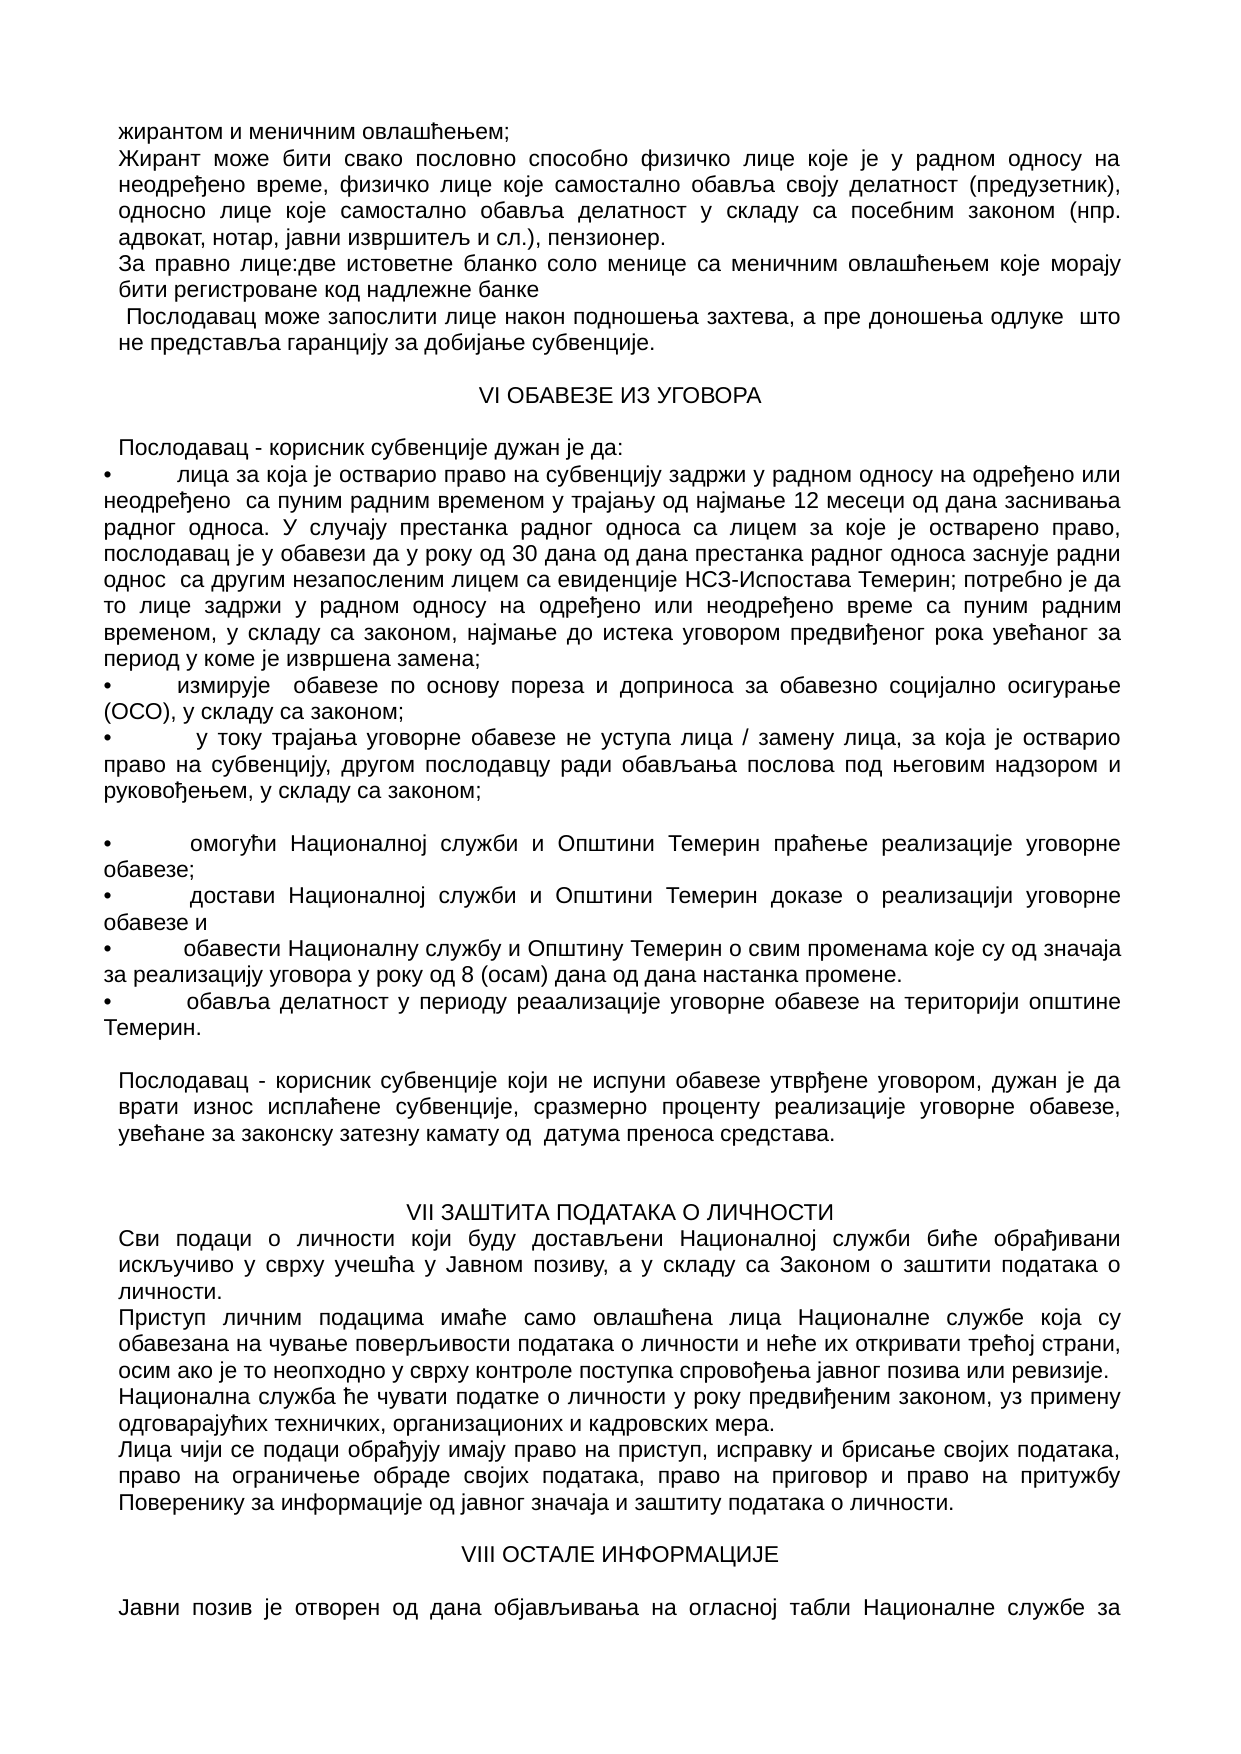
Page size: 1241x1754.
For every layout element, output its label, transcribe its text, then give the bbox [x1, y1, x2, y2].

text Послодавац - корисник субвенције дужан је да: [118, 434, 1122, 461]
text VI ОБАВЕЗЕ ИЗ УГОВОРА [118, 382, 1122, 408]
text VIII ОСТАЛЕ ИНФОРМАЦИЈЕ [118, 1541, 1122, 1568]
text • обавести Националну службу и Општину Темерин о свим променама које су од значаја за реализацију уговора у року од 8 (осам) дана од дана настанка промене. [103, 935, 1122, 988]
text • измирује обавезе по основу пореза и доприноса за обавезно социјално осигурање (ОСО), у складу са законом; [103, 672, 1122, 724]
text За правно лице:две истоветне бланко соло менице са меничним овлашћењем које морају бити регистроване код надлежне банке [118, 250, 1122, 303]
text • лица за којa је остварио право на субвенцију задржи у радном односу на одређено или неодређено са пуним радним временом у трајању од најмање 12 месеци од дана заснивања радног односа. У случају престанка радног односа са лицем за које је остварено право, послодавац је у обавези да у року од 30 дана од дана престанка радног односа заснује радни однос са другим незапосленим лицем са евиденције НСЗ-Испостава Темерин; потребно је да то лице задржи у радном односу на одређено или неодређено време са пуним радним временом, у складу са законом, најмање до истека уговором предвиђеног рока увећаног за период у коме је извршена замена; [103, 461, 1122, 672]
text жирантом и меничним овлашћењем; [118, 118, 1122, 144]
text VII ЗАШТИТА ПОДАТАКА О ЛИЧНОСТИ [118, 1199, 1122, 1225]
text Послодавац - корисник субвенције који не испуни обавезе утврђене уговором, дужан је да врати износ исплаћене субвенције, сразмерно проценту реализације уговорне обавезе, увећане за законску затезну камату од датума преноса средстава. [118, 1067, 1122, 1146]
text Национална служба ће чувати податке о личности у року предвиђеним законом, уз примену одговарајућих техничких, организационих и кадровских мера. [118, 1383, 1122, 1436]
text Послодавац може запослити лице након подношења захтева, а пре доношења одлуке што не представља гаранцију за добијање субвенције. [118, 303, 1122, 355]
text • обавља делатност у периоду реаализације уговорне обавезе на територији општине Темерин. [103, 988, 1122, 1041]
text • достави Националној служби и Општини Темерин доказе о реализацији уговорне обавезе и [103, 882, 1122, 935]
text Сви подаци о личности који буду достављени Националној служби биће обрађивани искључиво у сврху учешћа у Јавном позиву, а у складу са Законом о заштити података о личности. [118, 1225, 1122, 1304]
text • омогући Националној служби и Општини Темерин праћење реализације уговорне обавезе; [103, 830, 1122, 882]
text Јавни позив је отворен од дана објављивања на огласној табли Националне службе за [118, 1594, 1122, 1620]
text Приступ личним подацима имаће само овлашћена лица Националне службе која су обавезана на чување поверљивости података о личности и неће их откривати трећој страни, осим ако је то неопходно у сврху контроле поступка спровођења јавног позива или ревизије. [118, 1304, 1122, 1383]
text Лица чији се подаци обрађују имају право на приступ, исправку и брисање својих података, право на ограничење обраде својих података, право на приговор и право на притужбу Поверенику за информације од јавног значаја и заштиту података о личности. [118, 1436, 1122, 1515]
text Жирант може бити свако пословно способно физичко лице које је у радном односу на неодређено време, физичко лице које самостално обавља своју делатност (предузетник), односно лице које самостално обавља делатност у складу са посебним законом (нпр. адвокат, нотар, јавни извршитељ и сл.), пензионер. [118, 144, 1122, 250]
text • у току трајања уговорне обавезе не уступа лица / замену лица, за која је остварио право на субвенцију, другом послодавцу ради обављања послова под његовим надзором и руковођењем, у складу са законом; [103, 724, 1122, 803]
